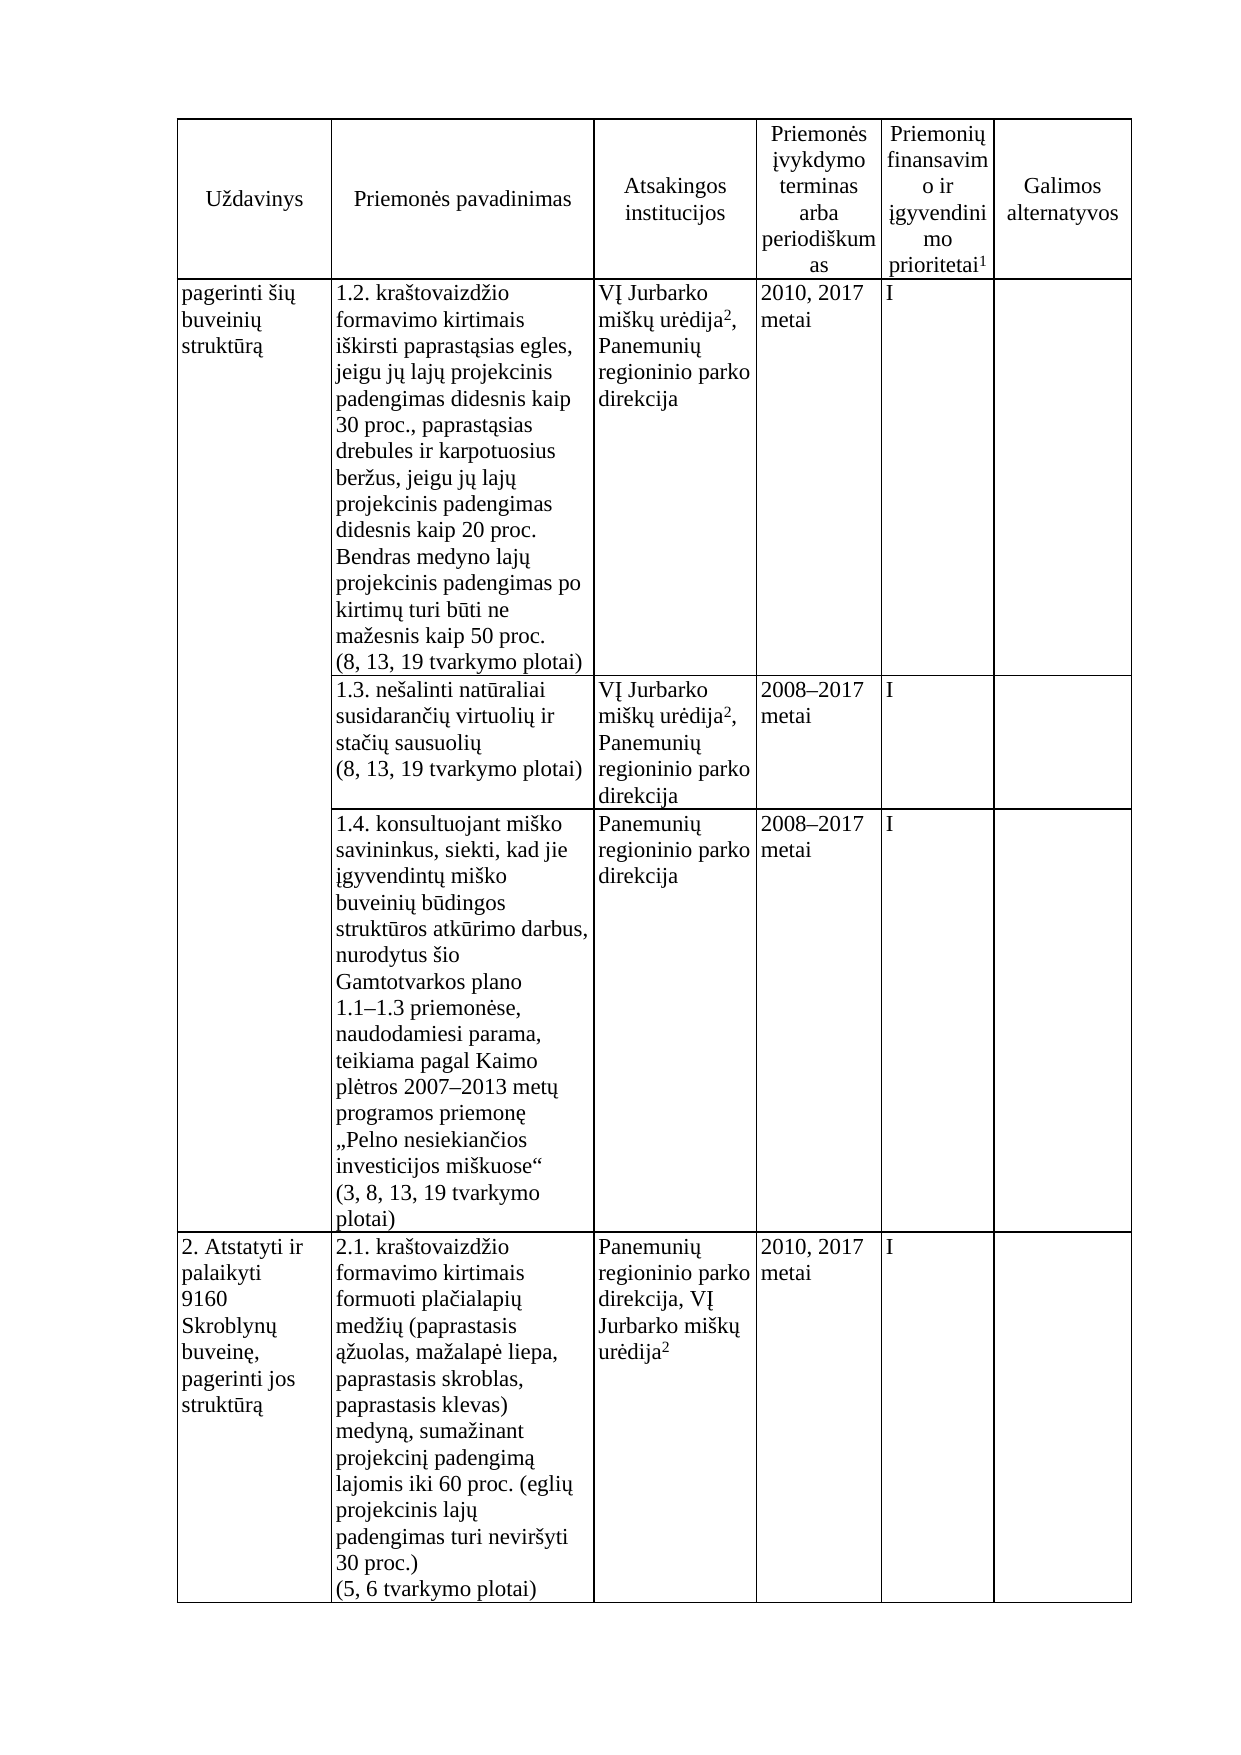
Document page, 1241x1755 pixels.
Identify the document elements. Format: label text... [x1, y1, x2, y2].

table_cell 2010, 2017 metai [757, 1233, 881, 1602]
table_cell 2010, 2017 metai [757, 280, 881, 675]
table_cell [995, 280, 1131, 675]
table_header Galimos alternatyvos [995, 120, 1131, 278]
table_cell 1. Atstatyti ir palaikyti 9180 *Griovų ir šlaitų miškų, 91E0 * Aliuvinių miškų buveinių kompleksą ir pagerinti šių buveinių struktūrą [178, 280, 331, 1231]
table_cell [995, 810, 1131, 1231]
table_header Priemonės pavadinimas [332, 120, 593, 278]
table_cell I [882, 1233, 993, 1602]
table_cell I [882, 676, 993, 808]
table_cell 2008–2017 metai [757, 676, 881, 808]
table_header Uždavinys [178, 120, 331, 278]
table_cell Panemunių regioninio parko direkcija [595, 810, 756, 1231]
table_cell I [882, 280, 993, 675]
table_cell 2008–2017 metai [757, 810, 881, 1231]
table_cell 1.3. nešalinti natūraliai susidarančių virtuolių ir stačių sausuolių (8, 13, 19 tvarkymo plotai) [332, 676, 593, 808]
table_cell VĮ Jurbarko miškų urėdija2, Panemunių regioninio parko direkcija [595, 280, 756, 675]
table_cell [995, 1233, 1131, 1602]
table_cell I [882, 810, 993, 1231]
table_cell Panemunių regioninio parko direkcija, VĮ Jurbarko miškų urėdija2 [595, 1233, 756, 1602]
table_cell [995, 676, 1131, 808]
table_header Atsakingos institucijos [595, 120, 756, 278]
table_cell 2. Atstatyti ir palaikyti 9160 Skroblynų buveinę, pagerinti jos struktūrą [178, 1233, 331, 1602]
